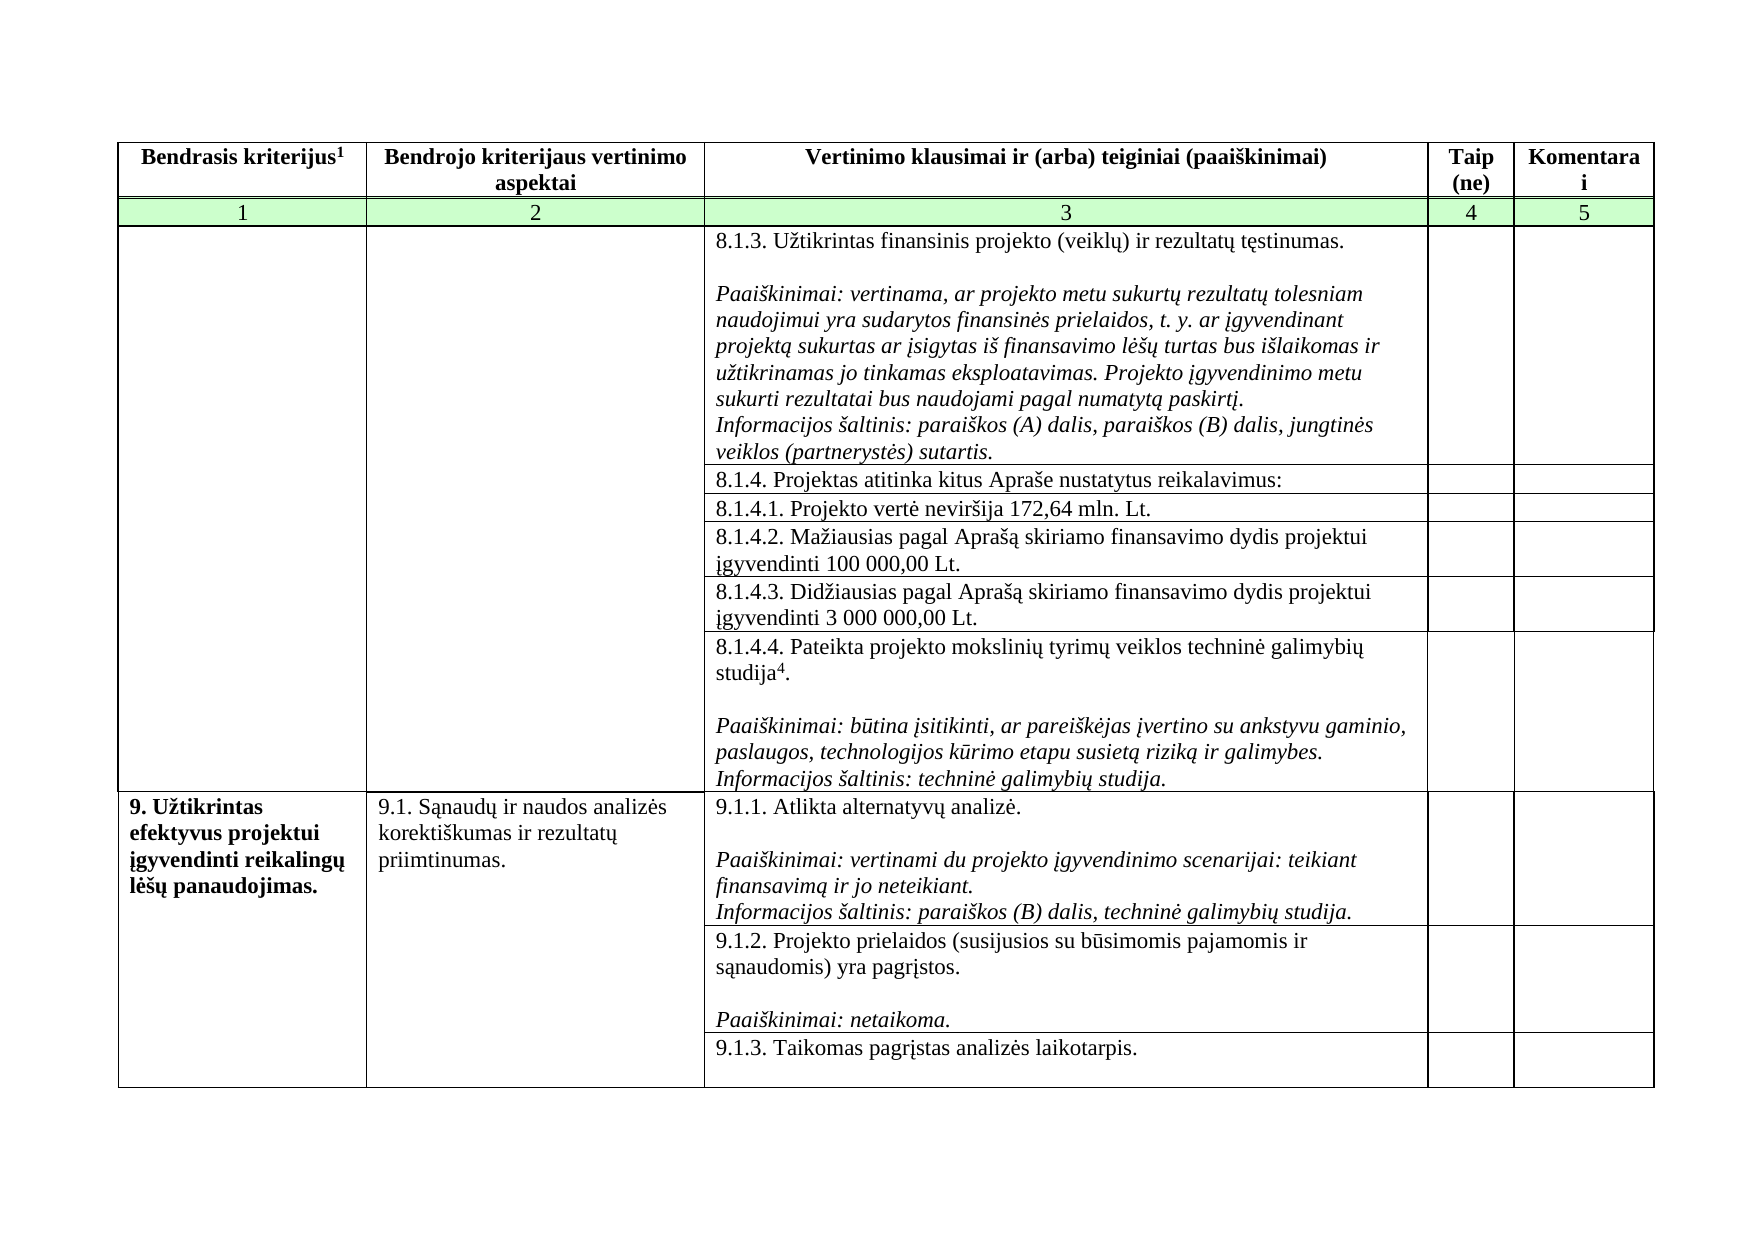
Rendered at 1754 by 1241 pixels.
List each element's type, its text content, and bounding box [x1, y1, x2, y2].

table_cell 8.1.4.2. Mažiausias pagal Aprašą skiriamo finansavimo dydis projektui įgyvendinti 100 000,00 Lt. [705, 522, 1427, 576]
table_cell 2 [367, 199, 704, 225]
table_cell [1429, 465, 1513, 493]
table_cell [1429, 926, 1513, 1032]
table_cell [1515, 494, 1653, 521]
table_cell [1429, 227, 1513, 464]
table_cell [1429, 577, 1513, 631]
table_cell [1429, 1033, 1513, 1087]
table_cell 9. Užtikrintas efektyvus projektui įgyvendinti reikalingų lėšų panaudojimas. [119, 792, 366, 1087]
table_cell [1429, 494, 1513, 521]
table_header Bendrasis kriterijus1 [119, 143, 366, 196]
table_cell 4 [1429, 199, 1513, 225]
table_cell 9.1.3. Taikomas pagrįstas analizės laikotarpis. [705, 1033, 1427, 1087]
table_cell 5 [1515, 199, 1653, 225]
table_cell [367, 227, 704, 791]
table_cell [1429, 792, 1513, 925]
table_cell [1515, 1033, 1653, 1087]
table_cell 8.1.4.4. Pateikta projekto mokslinių tyrimų veiklos techninė galimybių studija4. Paaiškinimai: būtina įsitikinti, ar pareiškėjas įvertino su ankstyvu gaminio, paslaugos, technologijos kūrimo etapu susietą riziką ir galimybes. Informacijos šaltinis: techninė galimybių studija. [705, 632, 1427, 791]
table_cell [1515, 632, 1653, 791]
table_header Vertinimo klausimai ir (arba) teiginiai (paaiškinimai) [705, 143, 1427, 196]
table_cell [1515, 522, 1653, 576]
table_cell [119, 227, 366, 791]
table_cell 3 [705, 199, 1427, 225]
table_cell [1429, 522, 1513, 576]
table_cell 9.1. Sąnaudų ir naudos analizės korektiškumas ir rezultatų priimtinumas. [367, 793, 704, 1087]
table_cell 8.1.3. Užtikrintas finansinis projekto (veiklų) ir rezultatų tęstinumas. Paaiškinimai: vertinama, ar projekto metu sukurtų rezultatų tolesniam naudojimui yra sudarytos finansinės prielaidos, t. y. ar įgyvendinant projektą sukurtas ar įsigytas iš finansavimo lėšų turtas bus išlaikomas ir užtikrinamas jo tinkamas eksploatavimas. Projekto įgyvendinimo metu sukurti rezultatai bus naudojami pagal numatytą paskirtį. Informacijos šaltinis: paraiškos (A) dalis, paraiškos (B) dalis, jungtinės veiklos (partnerystės) sutartis. [705, 227, 1427, 464]
table_header Taip (ne) [1429, 143, 1513, 196]
table_cell 8.1.4.3. Didžiausias pagal Aprašą skiriamo finansavimo dydis projektui įgyvendinti 3 000 000,00 Lt. [705, 577, 1427, 631]
table_cell [1515, 465, 1653, 493]
table_header Bendrojo kriterijaus vertinimo aspektai [367, 143, 704, 196]
table_cell 8.1.4. Projektas atitinka kitus Apraše nustatytus reikalavimus: [705, 465, 1427, 493]
table_cell [1515, 926, 1653, 1032]
table_cell [1515, 577, 1653, 631]
table_cell 9.1.1. Atlikta alternatyvų analizė. Paaiškinimai: vertinami du projekto įgyvendinimo scenarijai: teikiant finansavimą ir jo neteikiant. Informacijos šaltinis: paraiškos (B) dalis, techninė galimybių studija. [705, 792, 1427, 925]
table_header Komentarai [1515, 143, 1653, 196]
table_cell 9.1.2. Projekto prielaidos (susijusios su būsimomis pajamomis ir sąnaudomis) yra pagrįstos. Paaiškinimai: netaikoma. [705, 926, 1427, 1032]
table_cell [1428, 632, 1514, 791]
table_cell 8.1.4.1. Projekto vertė neviršija 172,64 mln. Lt. [705, 494, 1427, 521]
table_cell [1515, 227, 1653, 464]
table_cell [1515, 792, 1653, 925]
table_cell 1 [119, 199, 366, 225]
